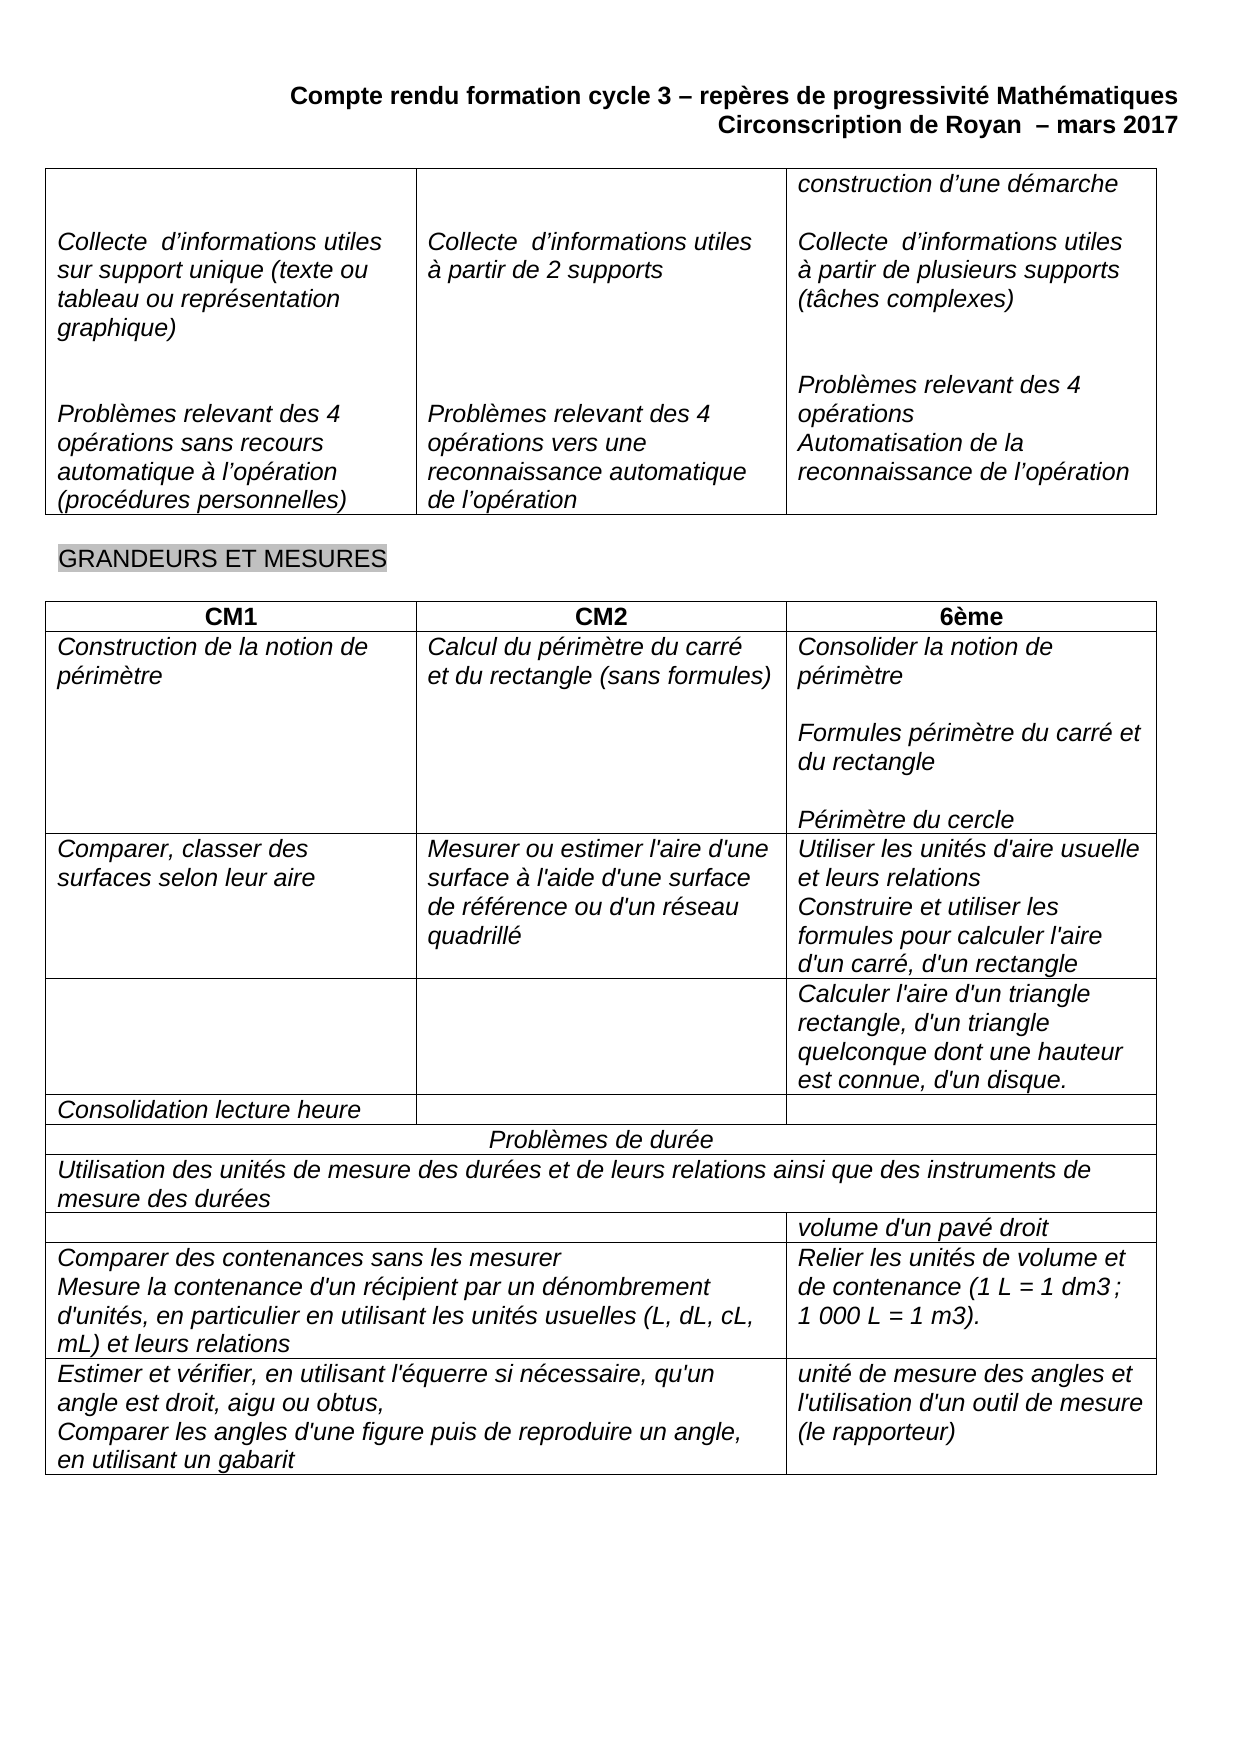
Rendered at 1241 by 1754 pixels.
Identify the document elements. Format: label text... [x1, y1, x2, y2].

table_cell Calcul du périmètre du carré et du rectangle (sans formules) [417, 632, 786, 833]
table_cell Comparer, classer des surfaces selon leur aire [46, 834, 416, 978]
table_cell [46, 1213, 786, 1242]
table_header CM2 [417, 602, 786, 631]
table_cell [787, 1095, 1156, 1124]
table_cell Collecte d’informations utiles sur support unique (texte ou tableau ou représentation graphique) Problèmes relevant des 4 opérations sans recours automatique à l’opération (procédures personnelles) [46, 169, 416, 514]
table_cell Mesurer ou estimer l'aire d'une surface à l'aide d'une surface de référence ou d'un réseau quadrillé [417, 834, 786, 978]
table_header CM1 [46, 602, 416, 631]
table_cell [46, 979, 416, 1094]
table_cell Construction de la notion de périmètre [46, 632, 416, 833]
table_cell construction d’une démarche Collecte d’informations utiles à partir de plusieurs supports (tâches complexes) Problèmes relevant des 4 opérations Automatisation de la reconnaissance de l’opération [787, 169, 1156, 514]
table_cell Utilisation des unités de mesure des durées et de leurs relations ainsi que des instruments de mesure des durées [46, 1155, 1156, 1212]
table_cell [417, 979, 786, 1094]
table_cell Consolider la notion de périmètre Formules périmètre du carré et du rectangle Périmètre du cercle [787, 632, 1156, 833]
table_cell volume d'un pavé droit [787, 1213, 1156, 1242]
table_cell [417, 1095, 786, 1124]
table_cell Relier les unités de volume et de contenance (1 L = 1 dm3 ; 1 000 L = 1 m3). [787, 1243, 1156, 1358]
table_cell Collecte d’informations utiles à partir de 2 supports Problèmes relevant des 4 opérations vers une reconnaissance automatique de l’opération [417, 169, 786, 514]
text GRANDEURS ET MESURES [58, 544, 1179, 572]
table_header 6ème [787, 602, 1156, 631]
table_cell Utiliser les unités d'aire usuelle et leurs relations Construire et utiliser les formules pour calculer l'aire d'un carré, d'un rectangle [787, 834, 1156, 978]
table_cell unité de mesure des angles et l'utilisation d'un outil de mesure (le rapporteur) [787, 1359, 1156, 1474]
table_cell Consolidation lecture heure [46, 1095, 416, 1124]
table_cell Comparer des contenances sans les mesurer Mesure la contenance d'un récipient par un dénombrement d'unités, en particulier en utilisant les unités usuelles (L, dL, cL, mL) et leurs relations [46, 1243, 786, 1358]
table_cell Problèmes de durée [46, 1125, 1156, 1154]
table_cell Calculer l'aire d'un triangle rectangle, d'un triangle quelconque dont une hauteur est connue, d'un disque. [787, 979, 1156, 1094]
table_cell Estimer et vérifier, en utilisant l'équerre si nécessaire, qu'un angle est droit, aigu ou obtus, Comparer les angles d'une figure puis de reproduire un angle, en utilisant un gabarit [46, 1359, 786, 1474]
